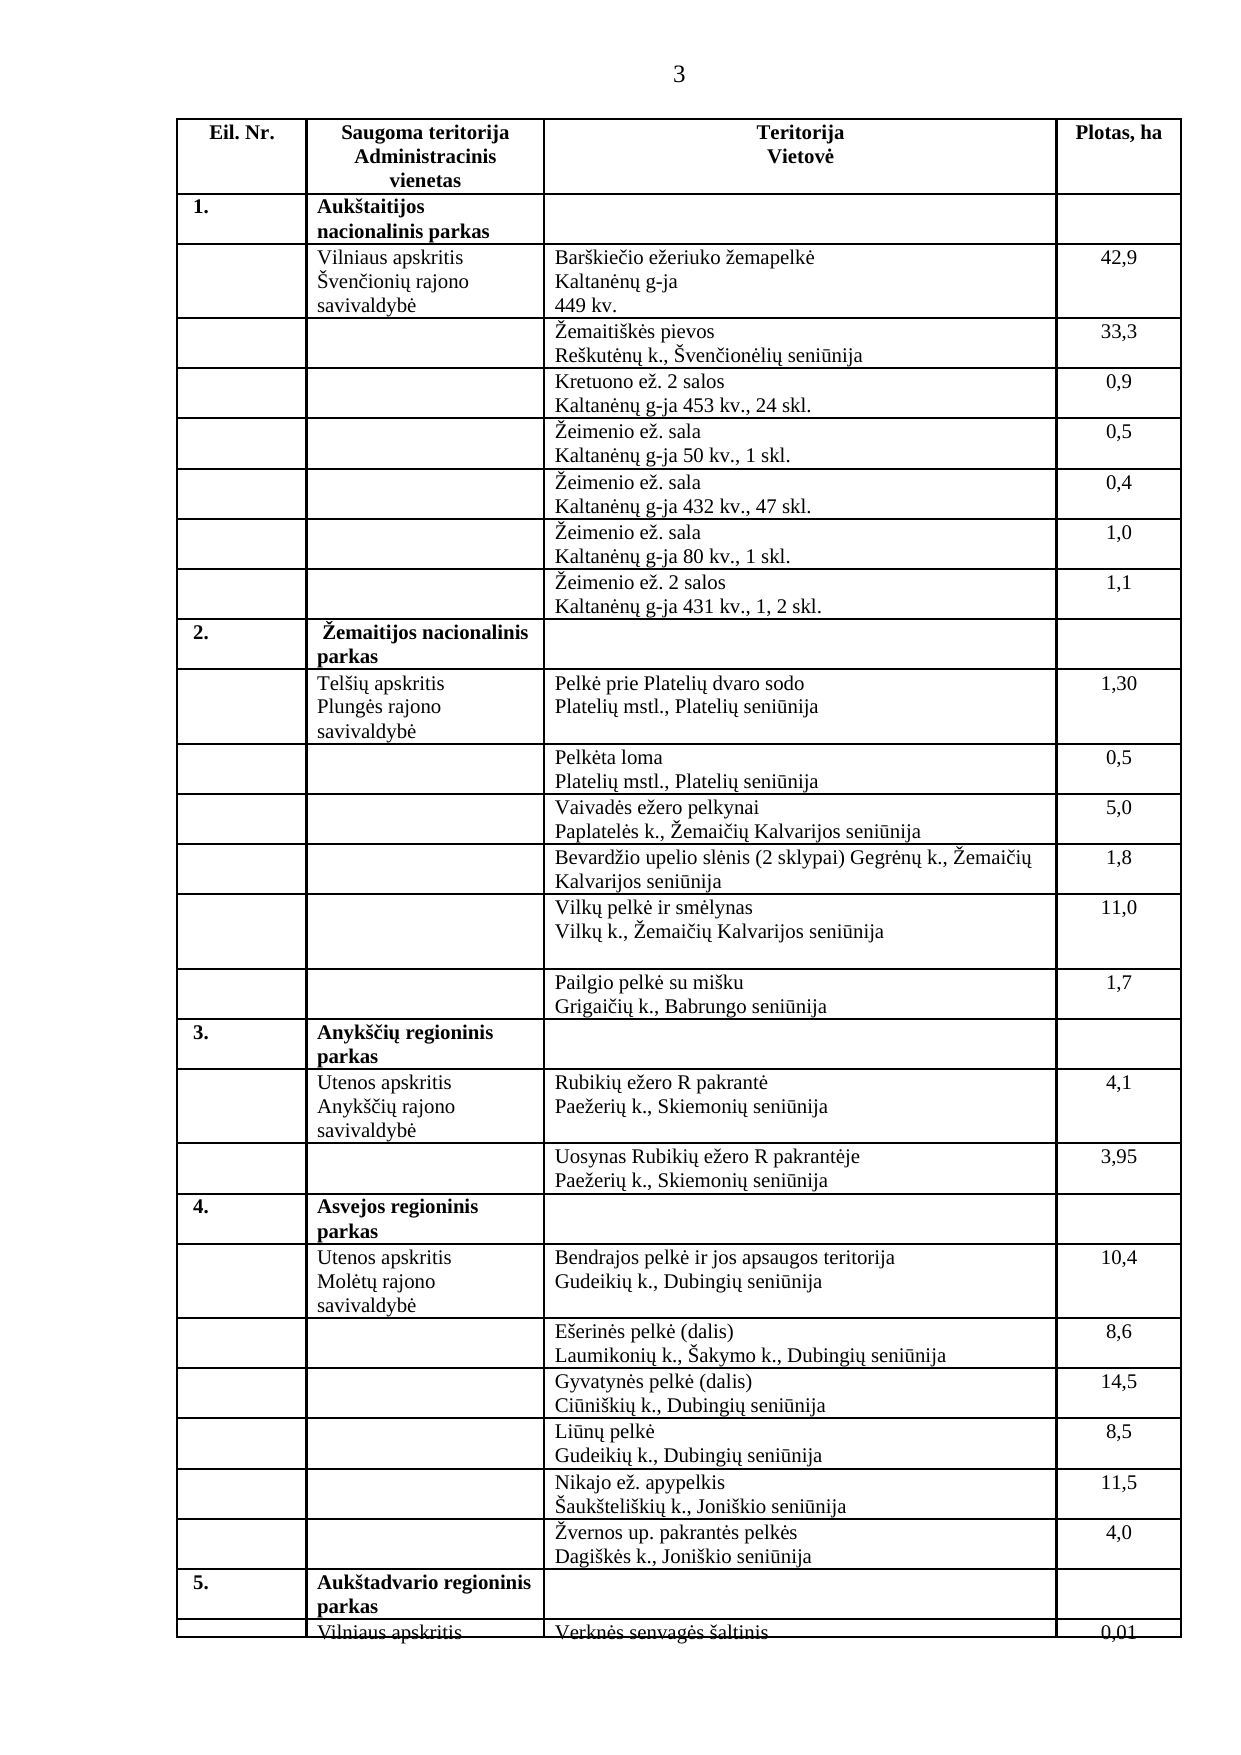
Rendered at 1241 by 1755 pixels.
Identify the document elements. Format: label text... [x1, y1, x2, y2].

table_cell [308, 1470, 543, 1518]
table_header Teritorija Vietovė [545, 120, 1055, 192]
table_cell Žeimenio ež. sala Kaltanėnų g-ja 50 kv., 1 skl. [545, 419, 1055, 467]
table_cell [308, 845, 543, 893]
table_cell [308, 520, 543, 568]
table_cell [178, 520, 305, 568]
table_cell 0,01 [1058, 1620, 1180, 1636]
table_cell Utenos apskritis Anykščių rajono savivaldybė [308, 1070, 543, 1142]
table_cell [178, 570, 305, 618]
table_cell Vilniaus apskritis Švenčionių rajono savivaldybė [308, 245, 543, 317]
table_cell [178, 319, 305, 367]
table_cell [178, 1369, 305, 1417]
table_cell Asvejos regioninis parkas [308, 1195, 543, 1243]
table_cell Anykščių regioninis parkas [308, 1020, 543, 1068]
table_cell 8,5 [1058, 1419, 1180, 1467]
table_cell Utenos apskritis Molėtų rajono savivaldybė [308, 1245, 543, 1317]
table_cell Bendrajos pelkė ir jos apsaugos teritorija Gudeikių k., Dubingių seniūnija [545, 1245, 1055, 1317]
table_cell Žeimenio ež. sala Kaltanėnų g-ja 432 kv., 47 skl. [545, 470, 1055, 518]
table_cell [308, 1369, 543, 1417]
table_cell [545, 1570, 1055, 1618]
table_cell Liūnų pelkė Gudeikių k., Dubingių seniūnija [545, 1419, 1055, 1467]
table_cell Verknės senvagės šaltinis Aukštadvario mstl., Aukštadvario seniūnija [545, 1620, 1055, 1636]
table_cell 0,5 [1058, 419, 1180, 467]
table_cell 8,6 [1058, 1319, 1180, 1367]
table_cell [308, 419, 543, 467]
table_cell [178, 470, 305, 518]
table_cell [178, 419, 305, 467]
table_cell [308, 895, 543, 967]
table_cell [308, 1419, 543, 1467]
table_cell [178, 1419, 305, 1467]
table_cell Vilkų pelkė ir smėlynas Vilkų k., Žemaičių Kalvarijos seniūnija [545, 895, 1055, 967]
table_cell Žeimenio ež. sala Kaltanėnų g-ja 80 kv., 1 skl. [545, 520, 1055, 568]
table_cell 3,95 [1058, 1144, 1180, 1192]
table_cell 4,1 [1058, 1070, 1180, 1142]
table_cell 5,0 [1058, 795, 1180, 843]
table_cell [308, 369, 543, 417]
table_cell Kretuono ež. 2 salos Kaltanėnų g-ja 453 kv., 24 skl. [545, 369, 1055, 417]
table_cell [1058, 1570, 1180, 1618]
table_cell [1058, 195, 1180, 243]
table_cell Žvernos up. pakrantės pelkės Dagiškės k., Joniškio seniūnija [545, 1520, 1055, 1568]
table_cell [178, 845, 305, 893]
table_cell [308, 795, 543, 843]
table_cell 5. [178, 1570, 305, 1618]
table_cell Ešerinės pelkė (dalis) Laumikonių k., Šakymo k., Dubingių seniūnija [545, 1319, 1055, 1367]
table_cell 0,4 [1058, 470, 1180, 518]
table_cell Uosynas Rubikių ežero R pakrantėje Paežerių k., Skiemonių seniūnija [545, 1144, 1055, 1192]
table_cell [178, 795, 305, 843]
table_cell [308, 970, 543, 1018]
table_cell [178, 1520, 305, 1568]
table_cell [178, 970, 305, 1018]
table_cell [308, 319, 543, 367]
table_cell Pailgio pelkė su mišku Grigaičių k., Babrungo seniūnija [545, 970, 1055, 1018]
table_cell 0,9 [1058, 369, 1180, 417]
table_cell [178, 1319, 305, 1367]
table_cell [308, 470, 543, 518]
table_cell [308, 1319, 543, 1367]
table_cell [178, 1245, 305, 1317]
table_cell Žemaitiškės pievos Reškutėnų k., Švenčionėlių seniūnija [545, 319, 1055, 367]
table_cell 1,8 [1058, 845, 1180, 893]
table_cell Vaivadės ežero pelkynai Paplatelės k., Žemaičių Kalvarijos seniūnija [545, 795, 1055, 843]
table_cell 1,0 [1058, 520, 1180, 568]
table_cell [178, 745, 305, 793]
table_cell 11,5 [1058, 1470, 1180, 1518]
table_cell 4,0 [1058, 1520, 1180, 1568]
table_cell 2. [178, 620, 305, 668]
table_cell 3. [178, 1020, 305, 1068]
table_cell Rubikių ežero R pakrantė Paežerių k., Skiemonių seniūnija [545, 1070, 1055, 1142]
table_cell Pelkė prie Platelių dvaro sodo Platelių mstl., Platelių seniūnija [545, 670, 1055, 743]
table_cell [178, 1144, 305, 1192]
table_cell [178, 1620, 305, 1636]
table_cell 42,9 [1058, 245, 1180, 317]
table_cell 33,3 [1058, 319, 1180, 367]
table_cell [308, 570, 543, 618]
table_cell Žeimenio ež. 2 salos Kaltanėnų g-ja 431 kv., 1, 2 skl. [545, 570, 1055, 618]
table_cell 10,4 [1058, 1245, 1180, 1317]
table_cell [545, 620, 1055, 668]
table_cell [178, 1470, 305, 1518]
table_cell [545, 195, 1055, 243]
table_cell 4. [178, 1195, 305, 1243]
table_cell 1,7 [1058, 970, 1180, 1018]
table_cell [1058, 1195, 1180, 1243]
table_cell [178, 670, 305, 743]
table_cell 1. [178, 195, 305, 243]
table_header Eil. Nr. [178, 120, 305, 192]
table_cell [1058, 1020, 1180, 1068]
table_cell [178, 369, 305, 417]
table_cell 11,0 [1058, 895, 1180, 967]
table_cell Nikajo ež. apypelkis Šaukšteliškių k., Joniškio seniūnija [545, 1470, 1055, 1518]
table_cell Pelkėta loma Platelių mstl., Platelių seniūnija [545, 745, 1055, 793]
table_cell [1058, 620, 1180, 668]
table_header Plotas, ha [1058, 120, 1180, 192]
table_cell [178, 895, 305, 967]
table_header Saugoma teritorija Administracinis vienetas [308, 120, 543, 192]
table_cell [178, 1070, 305, 1142]
table_cell 14,5 [1058, 1369, 1180, 1417]
table_cell Gyvatynės pelkė (dalis) Ciūniškių k., Dubingių seniūnija [545, 1369, 1055, 1417]
table_cell [545, 1020, 1055, 1068]
table_cell Bevardžio upelio slėnis (2 sklypai) Gegrėnų k., Žemaičių Kalvarijos seniūnija [545, 845, 1055, 893]
table_cell [308, 745, 543, 793]
table_cell [545, 1195, 1055, 1243]
table_cell Aukštaitijos nacionalinis parkas [308, 195, 543, 243]
table_cell [308, 1520, 543, 1568]
table_cell [178, 245, 305, 317]
table_cell 1,1 [1058, 570, 1180, 618]
table_cell Telšių apskritis Plungės rajono savivaldybė [308, 670, 543, 743]
table_cell Barškiečio ežeriuko žemapelkė Kaltanėnų g-ja 449 kv. [545, 245, 1055, 317]
table_cell 1,30 [1058, 670, 1180, 743]
table_cell Aukštadvario regioninis parkas [308, 1570, 543, 1618]
table_cell Žemaitijos nacionalinis parkas [308, 620, 543, 668]
table_cell [308, 1144, 543, 1192]
table_cell Vilniaus apskritis Trakų rajono savivaldybė [308, 1620, 543, 1636]
table_cell 0,5 [1058, 745, 1180, 793]
